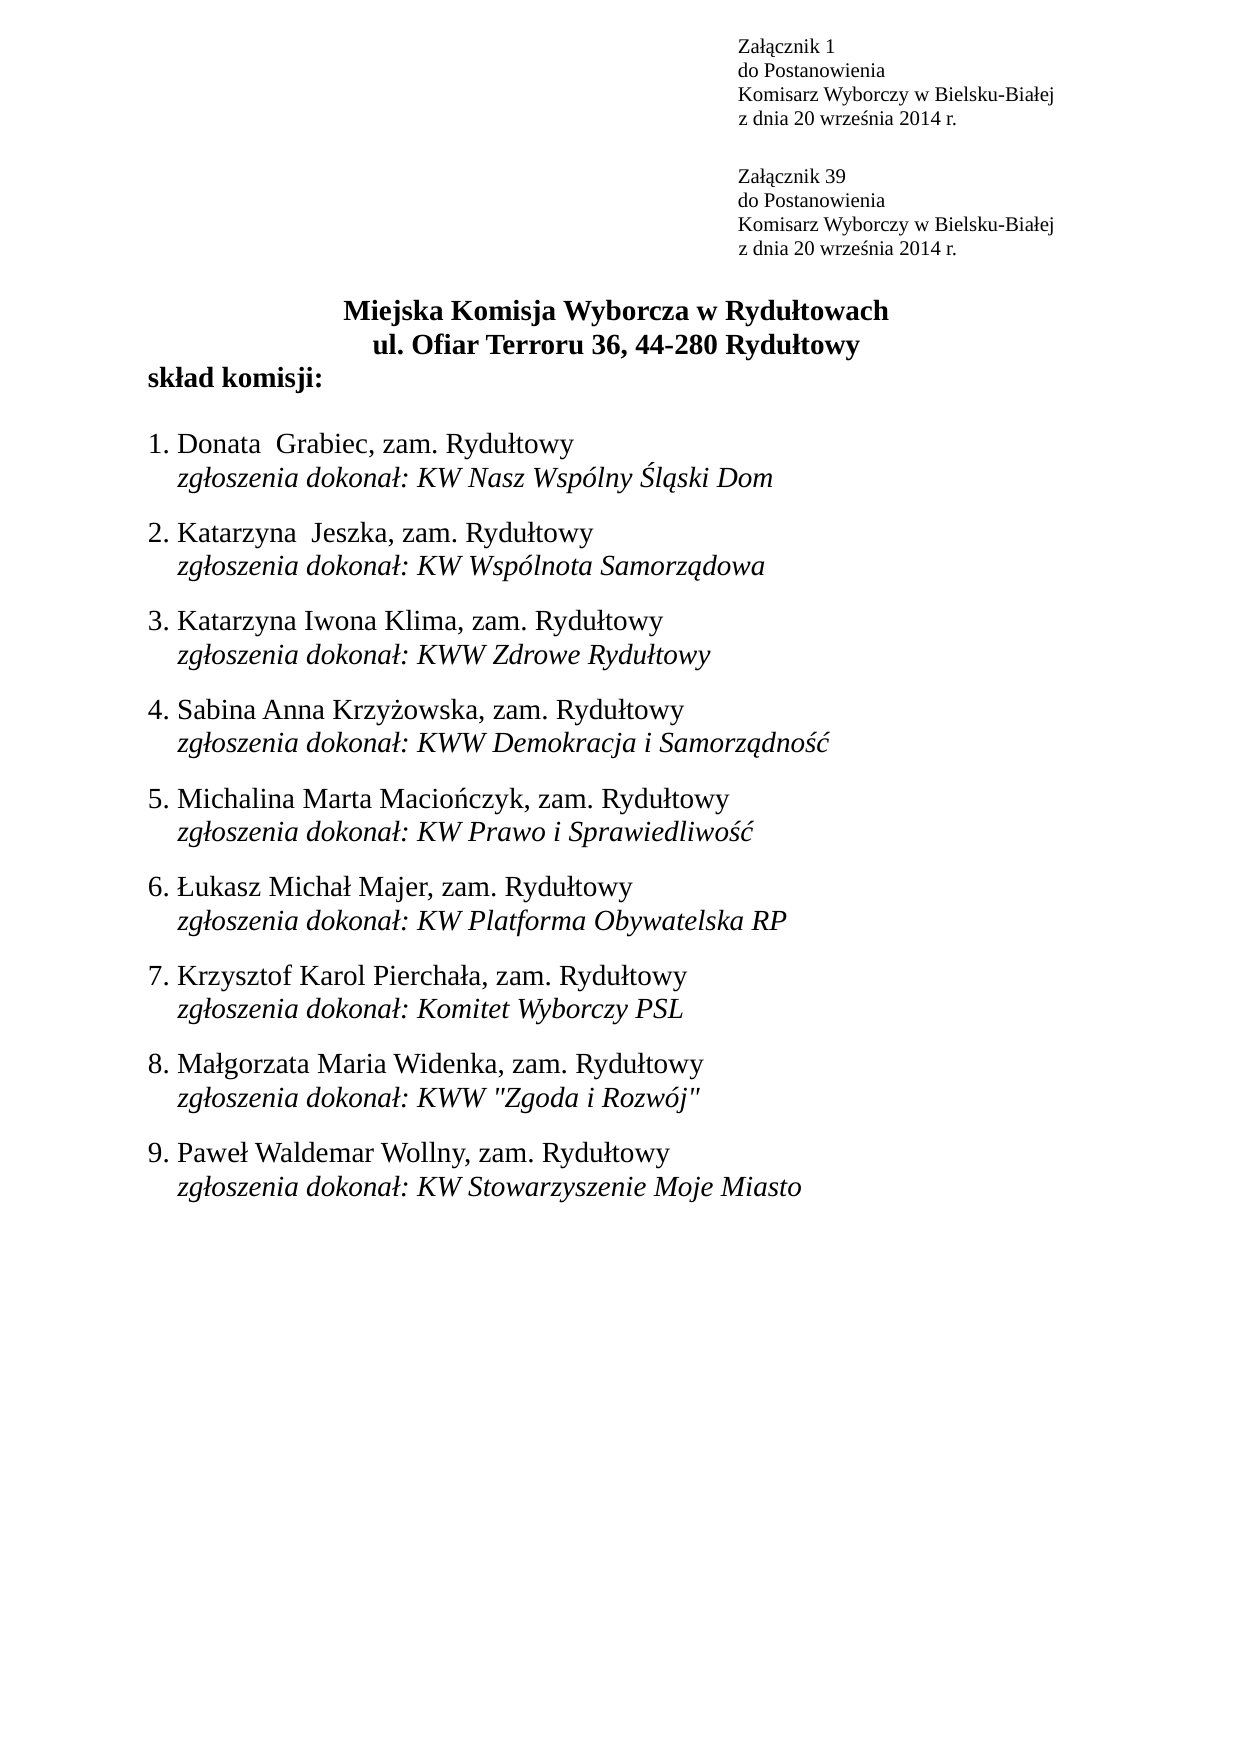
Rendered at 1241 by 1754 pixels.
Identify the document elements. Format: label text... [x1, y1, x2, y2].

table_header Załącznik 1 do Postanowienia Komisarz Wyborczy w Bielsku-Białej z dnia 20 września 2014 r. [136, 34, 1096, 130]
table_cell [136, 130, 1096, 164]
table_cell 4. Sabina Anna Krzyżowska, zam. Rydułtowy zgłoszenia dokonał: KWW Demokracja i Samorządność [136, 681, 1096, 770]
table_cell 1. Donata Grabiec, zam. Rydułtowy zgłoszenia dokonał: KW Nasz Wspólny Śląski Dom [136, 415, 1096, 504]
table_cell 9. Paweł Waldemar Wollny, zam. Rydułtowy zgłoszenia dokonał: KW Stowarzyszenie Moje Miasto [136, 1125, 1096, 1213]
table_cell ul. Ofiar Terroru 36, 44-280 Rydułtowy [136, 327, 1096, 361]
table_cell 7. Krzysztof Karol Pierchała, zam. Rydułtowy zgłoszenia dokonał: Komitet Wyborczy PSL [136, 947, 1096, 1036]
table_cell 6. Łukasz Michał Majer, zam. Rydułtowy zgłoszenia dokonał: KW Platforma Obywatelska RP [136, 859, 1096, 947]
table_cell skład komisji: [136, 361, 1096, 415]
table_cell 5. Michalina Marta Maciończyk, zam. Rydułtowy zgłoszenia dokonał: KW Prawo i Sprawiedliwość [136, 770, 1096, 859]
table_cell Miejska Komisja Wyborcza w Rydułtowach [136, 294, 1096, 327]
table_cell 3. Katarzyna Iwona Klima, zam. Rydułtowy zgłoszenia dokonał: KWW Zdrowe Rydułtowy [136, 593, 1096, 681]
table_cell 2. Katarzyna Jeszka, zam. Rydułtowy zgłoszenia dokonał: KW Wspólnota Samorządowa [136, 504, 1096, 593]
table_cell Załącznik 39 do Postanowienia Komisarz Wyborczy w Bielsku-Białej z dnia 20 września 2014 r. [136, 164, 1096, 260]
table_cell [136, 260, 1096, 293]
table_cell 8. Małgorzata Maria Widenka, zam. Rydułtowy zgłoszenia dokonał: KWW "Zgoda i Rozwój" [136, 1036, 1096, 1124]
